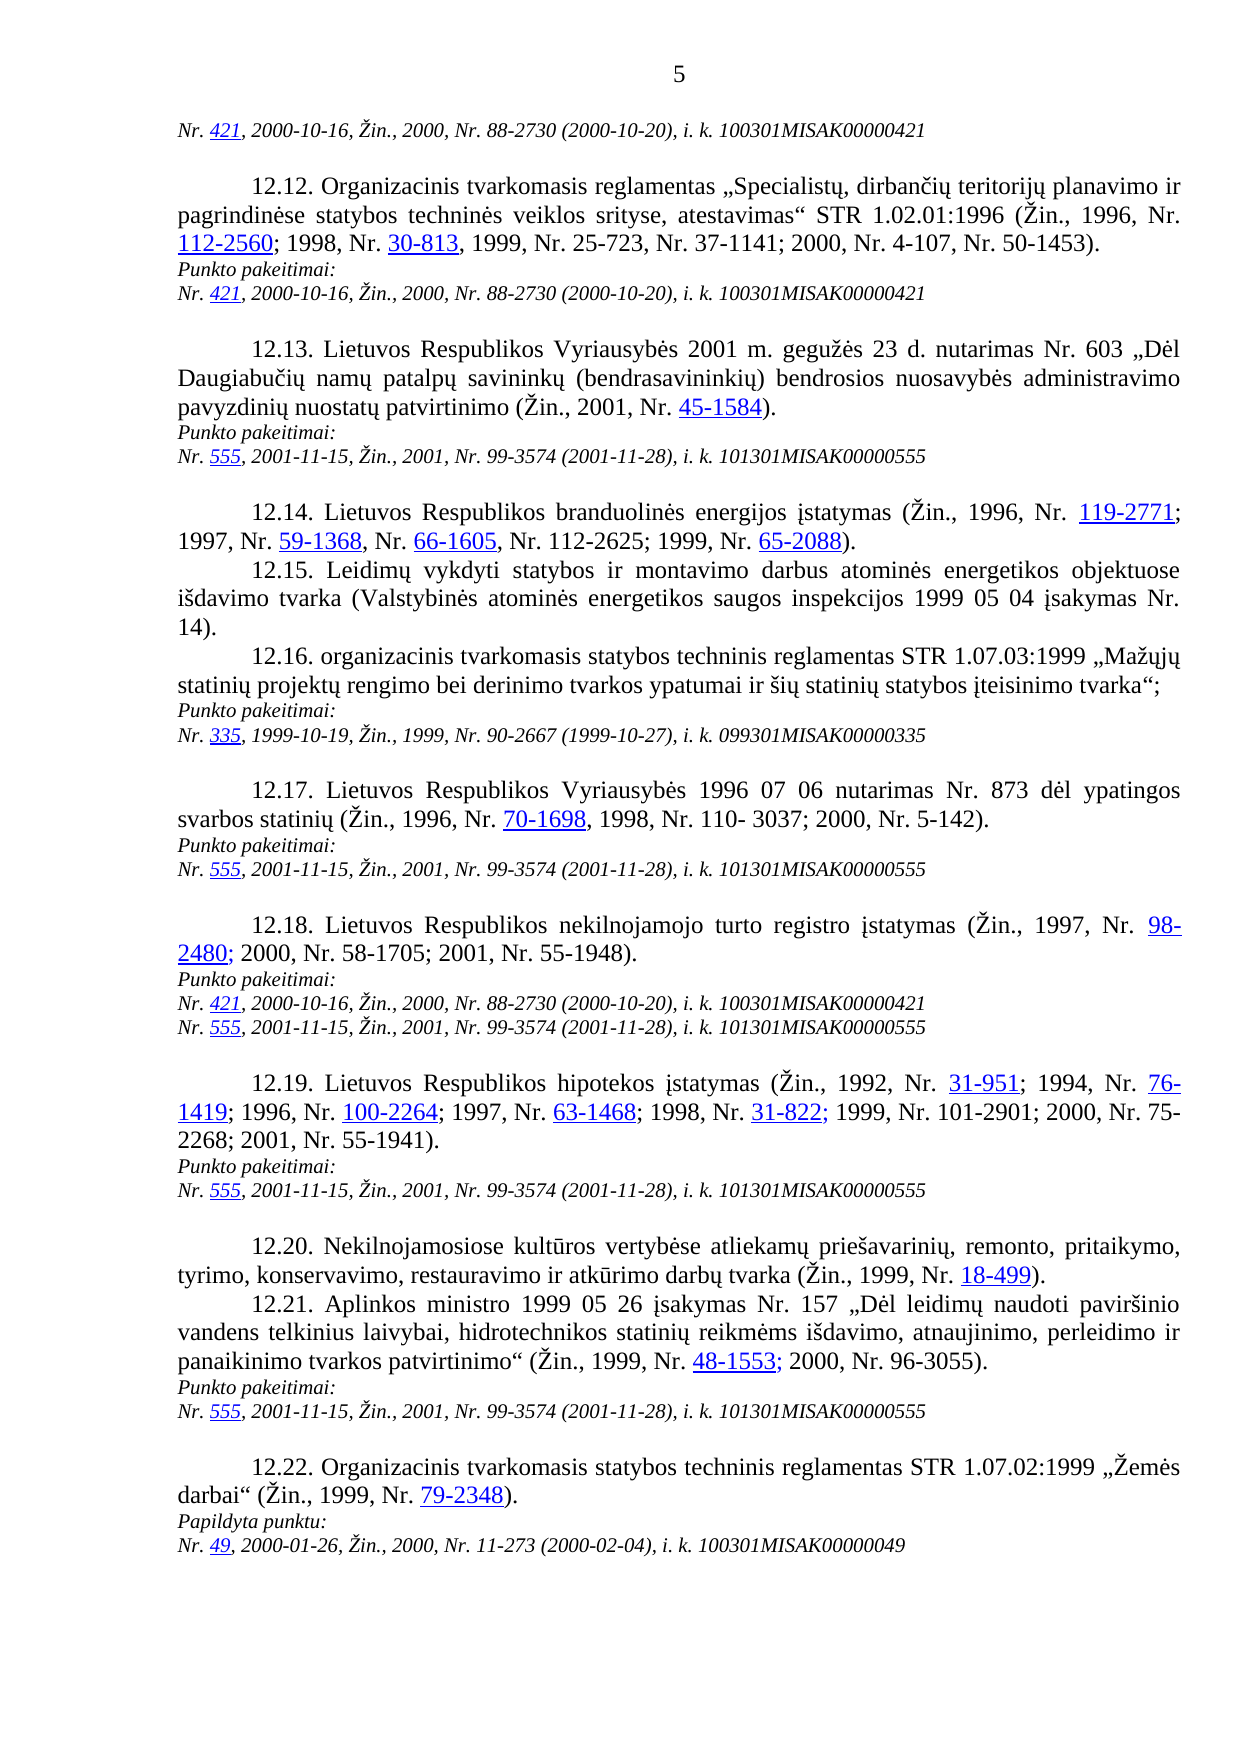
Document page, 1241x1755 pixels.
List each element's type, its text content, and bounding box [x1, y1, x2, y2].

text 12.13. Lietuvos Respublikos Vyriausybės 2001 m. gegužės 23 d. nutarimas Nr. 603 „Dėl Daugiabučių namų patalpų savininkų (bendrasavininkių) bendrosios nuosavybės administravimo pavyzdinių nuostatų patvirtinimo (Žin., 2001, Nr. 45-1584). [177, 334, 1181, 420]
text Nr. 49, 2000-01-26, Žin., 2000, Nr. 11-273 (2000-02-04), i. k. 100301MISAK00000049 [177, 1533, 1181, 1557]
text Nr. 555, 2001-11-15, Žin., 2001, Nr. 99-3574 (2001-11-28), i. k. 101301MISAK00000555 [177, 857, 1181, 881]
text 12.22. Organizacinis tvarkomasis statybos techninis reglamentas STR 1.07.02:1999 „Žemės darbai“ (Žin., 1999, Nr. 79-2348). [177, 1452, 1181, 1509]
text 12.12. Organizacinis tvarkomasis reglamentas „Specialistų, dirbančių teritorijų planavimo ir pagrindinėse statybos techninės veiklos srityse, atestavimas“ STR 1.02.01:1996 (Žin., 1996, Nr. 112-2560; 1998, Nr. 30-813, 1999, Nr. 25-723, Nr. 37-1141; 2000, Nr. 4-107, Nr. 50-1453). [177, 171, 1181, 257]
text Punkto pakeitimai: [177, 1154, 1181, 1178]
text Nr. 421, 2000-10-16, Žin., 2000, Nr. 88-2730 (2000-10-20), i. k. 100301MISAK00000421 [177, 281, 1181, 305]
text Nr. 335, 1999-10-19, Žin., 1999, Nr. 90-2667 (1999-10-27), i. k. 099301MISAK00000335 [177, 722, 1181, 747]
text Punkto pakeitimai: [177, 967, 1181, 991]
text Nr. 421, 2000-10-16, Žin., 2000, Nr. 88-2730 (2000-10-20), i. k. 100301MISAK00000421 [177, 118, 1181, 142]
text 12.16. organizacinis tvarkomasis statybos techninis reglamentas STR 1.07.03:1999 „Mažųjų statinių projektų rengimo bei derinimo tvarkos ypatumai ir šių statinių statybos įteisinimo tvarka“; [177, 641, 1181, 698]
text Punkto pakeitimai: [177, 698, 1181, 722]
text 12.21. Aplinkos ministro 1999 05 26 įsakymas Nr. 157 „Dėl leidimų naudoti paviršinio vandens telkinius laivybai, hidrotechnikos statinių reikmėms išdavimo, atnaujinimo, perleidimo ir panaikinimo tvarkos patvirtinimo“ (Žin., 1999, Nr. 48-1553; 2000, Nr. 96-3055). [177, 1289, 1181, 1375]
text Punkto pakeitimai: [177, 257, 1181, 281]
text Punkto pakeitimai: [177, 1375, 1181, 1399]
text 12.20. Nekilnojamosiose kultūros vertybėse atliekamų priešavarinių, remonto, pritaikymo, tyrimo, konservavimo, restauravimo ir atkūrimo darbų tvarka (Žin., 1999, Nr. 18-499). [177, 1231, 1181, 1289]
text Nr. 421, 2000-10-16, Žin., 2000, Nr. 88-2730 (2000-10-20), i. k. 100301MISAK00000421 [177, 991, 1181, 1015]
text 12.19. Lietuvos Respublikos hipotekos įstatymas (Žin., 1992, Nr. 31-951; 1994, Nr. 76-1419; 1996, Nr. 100-2264; 1997, Nr. 63-1468; 1998, Nr. 31-822; 1999, Nr. 101-2901; 2000, Nr. 75-2268; 2001, Nr. 55-1941). [177, 1068, 1181, 1154]
text 12.15. Leidimų vykdyti statybos ir montavimo darbus atominės energetikos objektuose išdavimo tvarka (Valstybinės atominės energetikos saugos inspekcijos 1999 05 04 įsakymas Nr. 14). [177, 555, 1181, 641]
text 12.14. Lietuvos Respublikos branduolinės energijos įstatymas (Žin., 1996, Nr. 119-2771; 1997, Nr. 59-1368, Nr. 66-1605, Nr. 112-2625; 1999, Nr. 65-2088). [177, 497, 1181, 555]
text Nr. 555, 2001-11-15, Žin., 2001, Nr. 99-3574 (2001-11-28), i. k. 101301MISAK00000555 [177, 1178, 1181, 1202]
text Nr. 555, 2001-11-15, Žin., 2001, Nr. 99-3574 (2001-11-28), i. k. 101301MISAK00000555 [177, 1015, 1181, 1039]
text Papildyta punktu: [177, 1509, 1181, 1533]
text Punkto pakeitimai: [177, 420, 1181, 444]
text 12.18. Lietuvos Respublikos nekilnojamojo turto registro įstatymas (Žin., 1997, Nr. 98-2480; 2000, Nr. 58-1705; 2001, Nr. 55-1948). [177, 910, 1181, 967]
text Nr. 555, 2001-11-15, Žin., 2001, Nr. 99-3574 (2001-11-28), i. k. 101301MISAK00000555 [177, 444, 1181, 468]
text Punkto pakeitimai: [177, 833, 1181, 857]
text Nr. 555, 2001-11-15, Žin., 2001, Nr. 99-3574 (2001-11-28), i. k. 101301MISAK00000555 [177, 1399, 1181, 1423]
text 12.17. Lietuvos Respublikos Vyriausybės 1996 07 06 nutarimas Nr. 873 dėl ypatingos svarbos statinių (Žin., 1996, Nr. 70-1698, 1998, Nr. 110- 3037; 2000, Nr. 5-142). [177, 775, 1181, 833]
